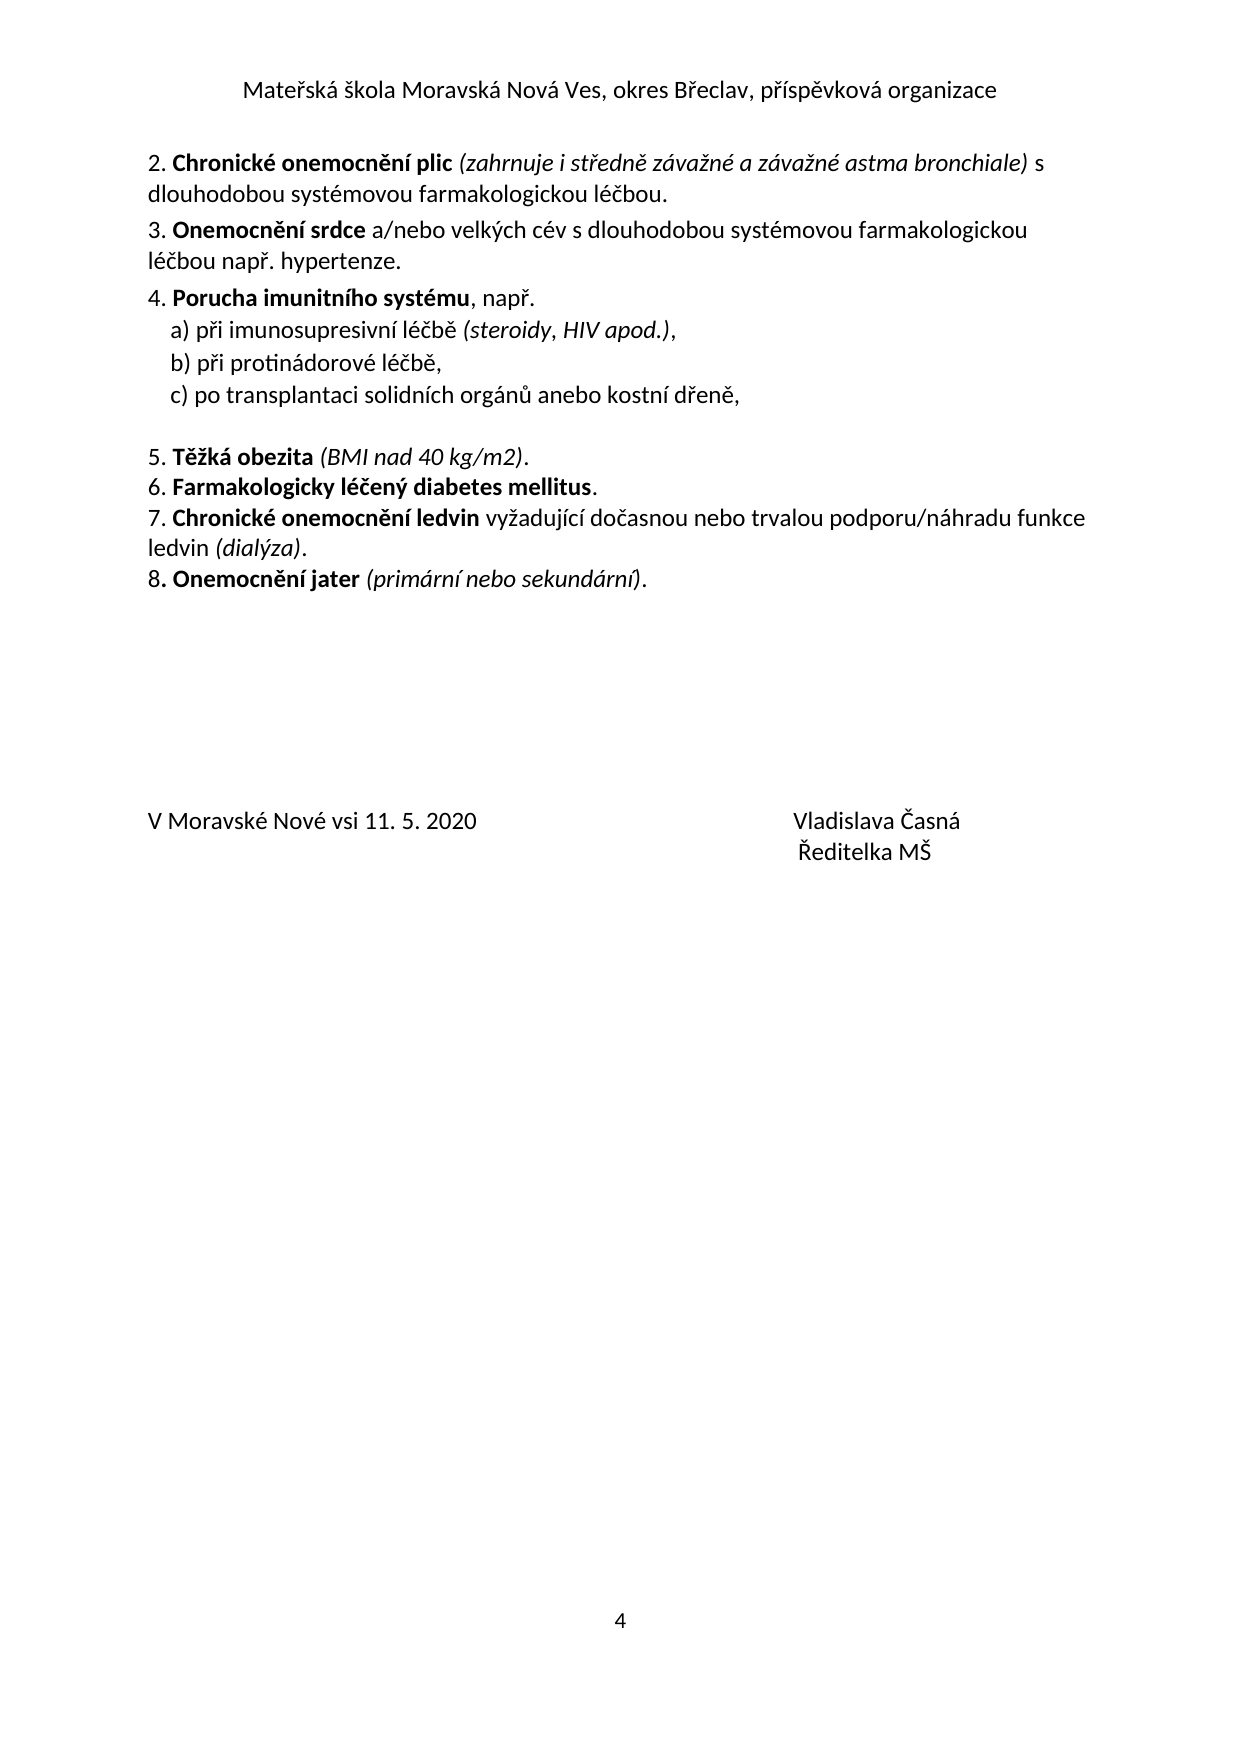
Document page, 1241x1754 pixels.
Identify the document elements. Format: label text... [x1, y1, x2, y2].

text 6. Farmakologicky léčený diabetes mellitus. [148, 471, 1093, 502]
text 7. Chronické onemocnění ledvin vyžadující dočasnou nebo trvalou podporu/náhradu funkce ledvin (dialýza). [148, 502, 1093, 563]
text b) při protinádorové léčbě, [148, 347, 1093, 377]
text 8. Onemocnění jater (primární nebo sekundární). [148, 563, 1093, 593]
text 2. Chronické onemocnění plic (zahrnuje i středně závažné a závažné astma bronchiale) s dlouhodobou systémovou farmakologickou léčbou. [148, 148, 1093, 209]
text c) po transplantaci solidních orgánů anebo kostní dřeně, [148, 379, 1093, 410]
text Ředitelka MŠ [148, 836, 1093, 866]
text V Moravské Nové vsi 11. 5. 2020 Vladislava Časná [148, 805, 1093, 836]
text a) při imunosupresivní léčbě (steroidy, HIV apod.), [148, 314, 1093, 345]
text 4. Porucha imunitního systému, např. [148, 282, 1093, 312]
text 3. Onemocnění srdce a/nebo velkých cév s dlouhodobou systémovou farmakologickou léčbou např. hypertenze. [148, 215, 1093, 276]
text 5. Těžká obezita (BMI nad 40 kg/m2). [148, 441, 1093, 471]
